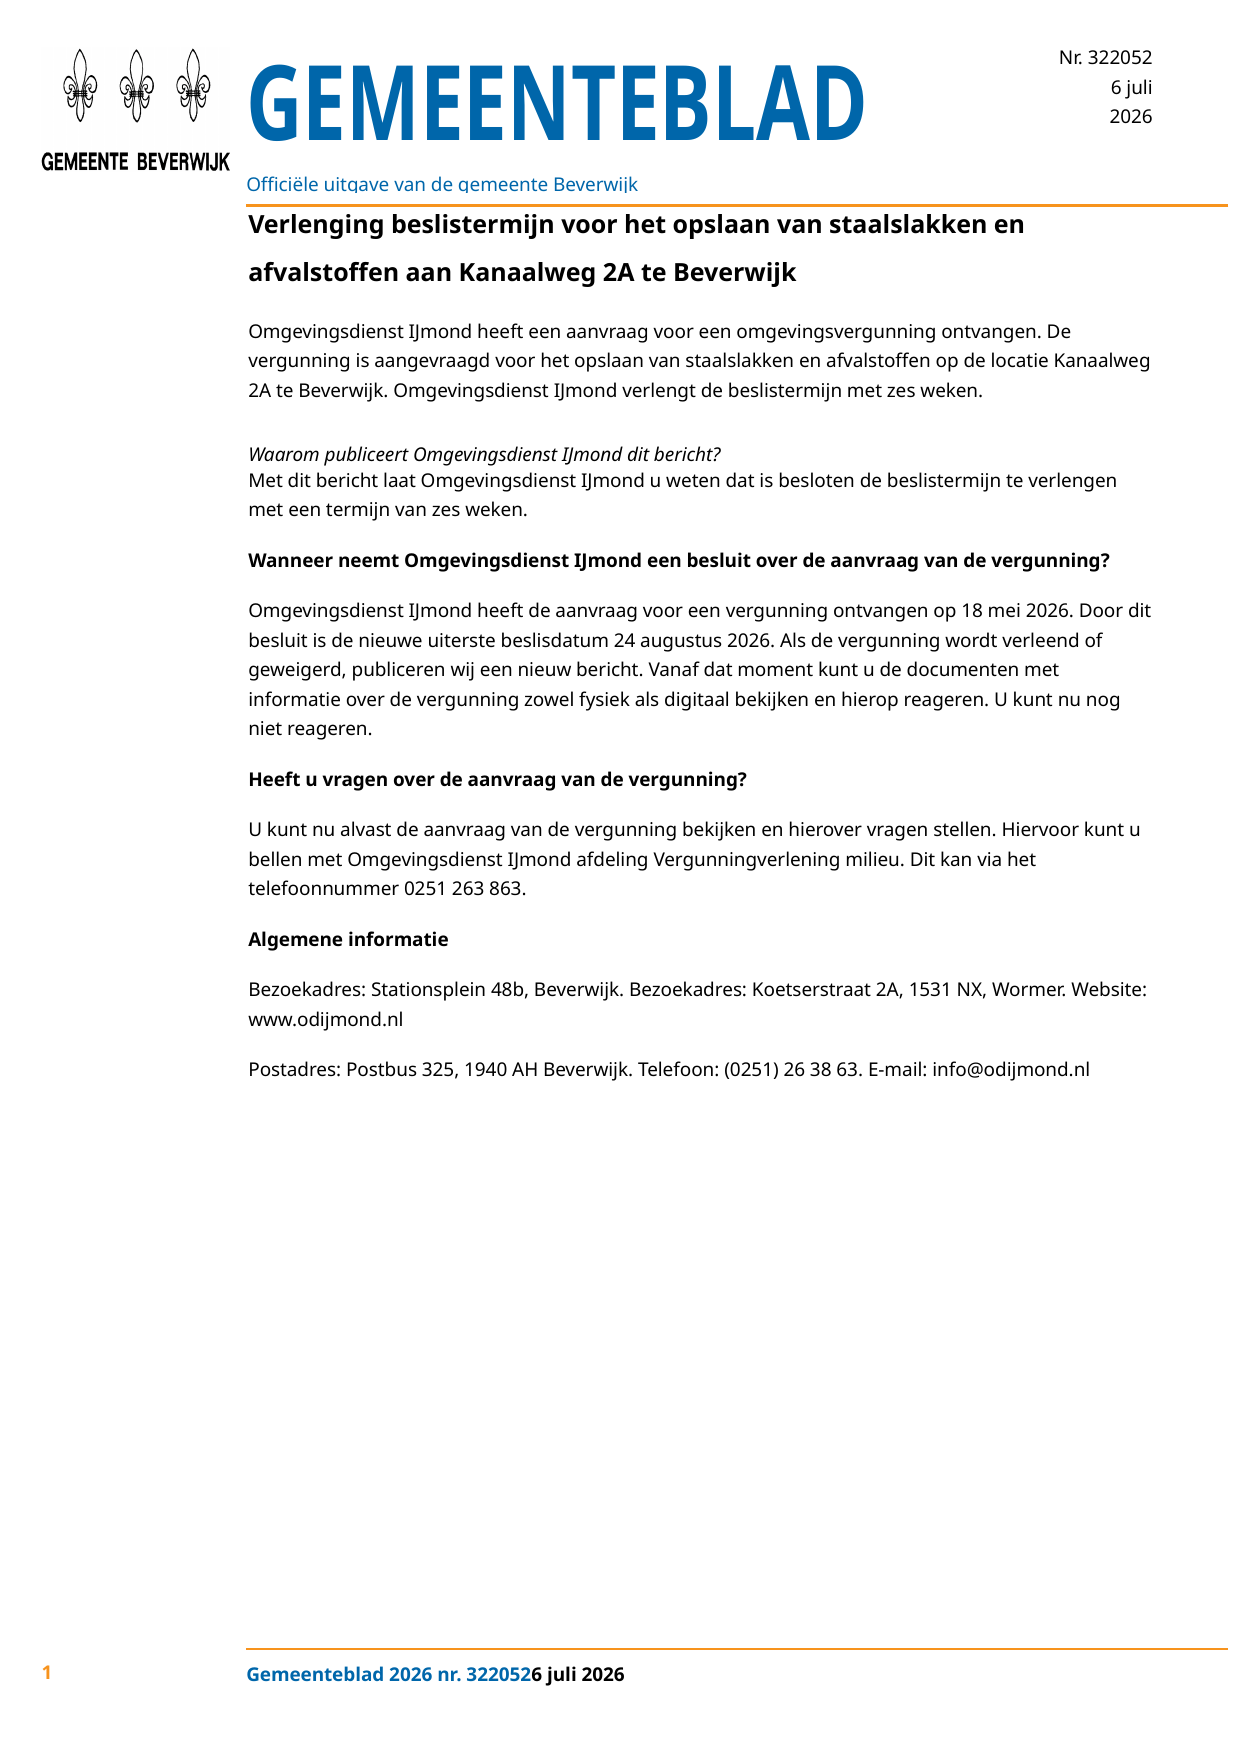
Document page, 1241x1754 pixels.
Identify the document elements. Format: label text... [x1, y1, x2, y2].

text Algemene informatie [248, 926, 1152, 952]
text Bezoekadres: Stationsplein 48b, Beverwijk. Bezoekadres: Koetserstraat 2A, 1531 NX, Wormer. Website: www.odijmond.nl [248, 976, 1152, 1032]
text Verlenging beslistermijn voor het opslaan van staalslakken en afvalstoffen aan Kanaalweg 2A te Beverwijk [248, 207, 1152, 288]
text Heeft u vragen over de aanvraag van de vergunning? [248, 766, 1152, 792]
text U kunt nu alvast de aanvraag van de vergunning bekijken en hierover vragen stellen. Hiervoor kunt u bellen met Omgevingsdienst IJmond afdeling Vergunningverlening milieu. Dit kan via het telefoonnummer 0251 263 863. [248, 816, 1152, 901]
text Omgevingsdienst IJmond heeft een aanvraag voor een omgevingsvergunning ontvangen. De vergunning is aangevraagd voor het opslaan van staalslakken en afvalstoffen op de locatie Kanaalweg 2A te Beverwijk. Omgevingsdienst IJmond verlengt de beslistermijn met zes weken. [248, 318, 1152, 403]
text Met dit bericht laat Omgevingsdienst IJmond u weten dat is besloten de beslistermijn te verlengen met een termijn van zes weken. [248, 467, 1152, 522]
picture [41, 47, 231, 172]
text Postadres: Postbus 325, 1940 AH Beverwijk. Telefoon: (0251) 26 38 63. E-mail: info@odijmond.nl [248, 1056, 1152, 1082]
text Omgevingsdienst IJmond heeft de aanvraag voor een vergunning ontvangen op 18 mei 2026. Door dit besluit is de nieuwe uiterste beslisdatum 24 augustus 2026. Als de vergunning wordt verleend of geweigerd, publiceren wij een nieuw bericht. Vanaf dat moment kunt u de documenten met informatie over de vergunning zowel fysiek als digitaal bekijken en hierop reageren. U kunt nu nog niet reageren. [248, 597, 1152, 741]
text Waarom publiceert Omgevingsdienst IJmond dit bericht? [248, 441, 1152, 467]
text Wanneer neemt Omgevingsdienst IJmond een besluit over de aanvraag van de vergunning? [248, 547, 1152, 572]
